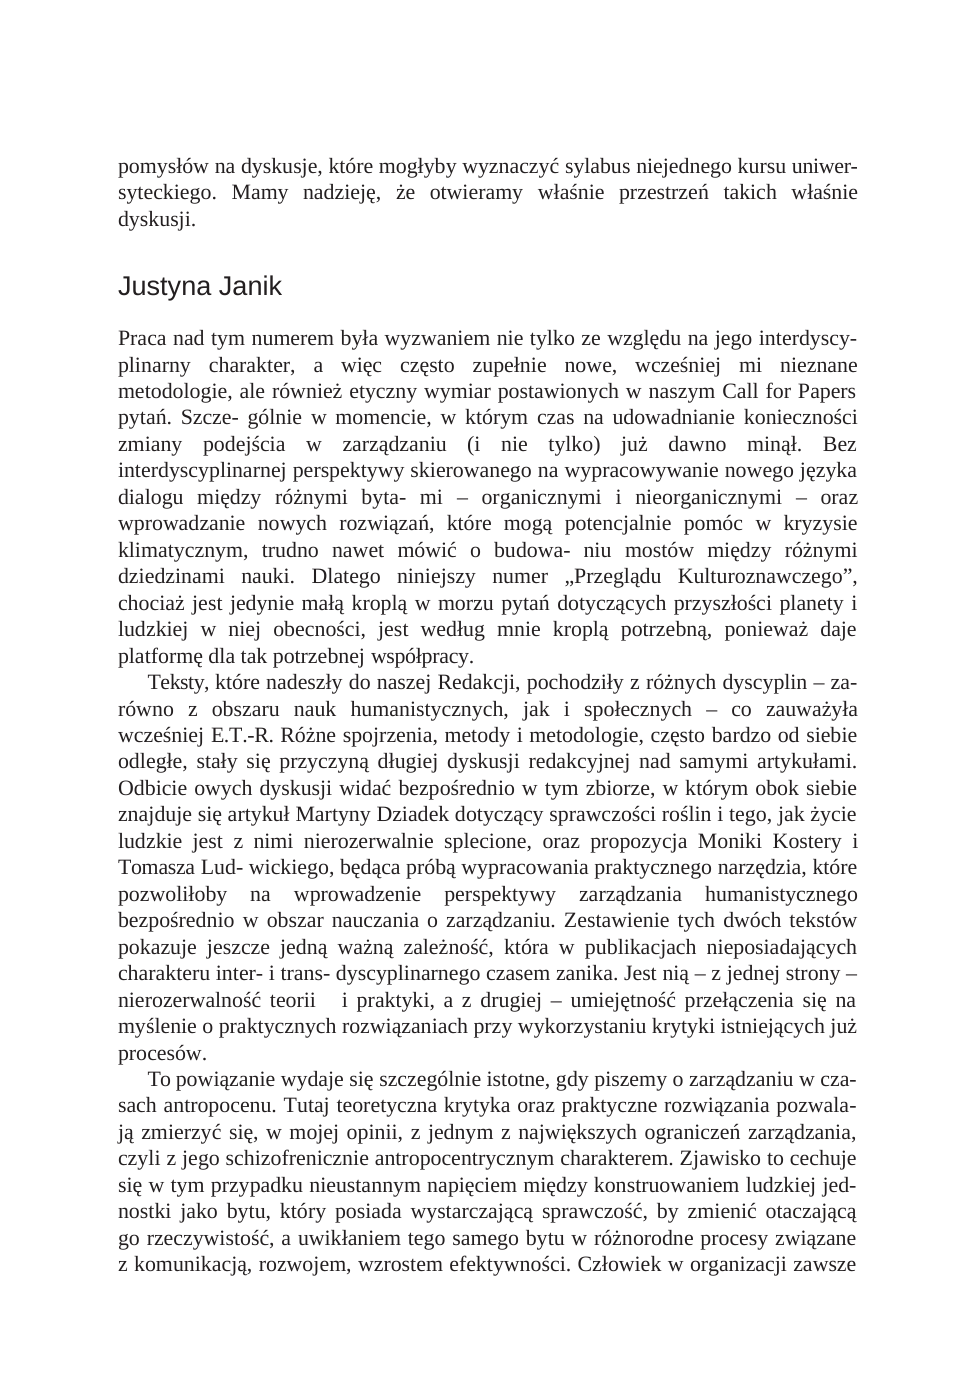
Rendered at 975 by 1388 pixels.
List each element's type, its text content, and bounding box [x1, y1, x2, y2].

text pomysłów na dyskusje, które mogłyby wyznaczyć sylabus niejednego kursu uniwer- syteckiego. Mamy nadzieję, że otwieramy właśnie przestrzeń takich właśnie dyskusji. [118, 153, 858, 231]
text Teksty, które nadeszły do naszej Redakcji, pochodziły z różnych dyscyplin – za- równo z obszaru nauk humanistycznych, jak i społecznych – co zauważyła wcześniej E.T.-R. Różne spojrzenia, metody i metodologie, często bardzo od siebie odległe, stały się przyczyną długiej dyskusji redakcyjnej nad samymi artykułami. Odbicie owych dyskusji widać bezpośrednio w tym zbiorze, w którym obok siebie znajduje się artykuł Martyny Dziadek dotyczący sprawczości roślin i tego, jak życie ludzkie jest z nimi nierozerwalnie splecione, oraz propozycja Moniki Kostery i Tomasza Lud- wickiego, będąca próbą wypracowania praktycznego narzędzia, które pozwoliłoby na wprowadzenie perspektywy zarządzania humanistycznego bezpośrednio w obszar nauczania o zarządzaniu. Zestawienie tych dwóch tekstów pokazuje jeszcze jedną ważną zależność, która w publikacjach nieposiadających charakteru inter- i trans- dyscyplinarnego czasem zanika. Jest nią – z jednej strony – nierozerwalność teorii i praktyki, a z drugiej – umiejętność przełączenia się na myślenie o praktycznych rozwiązaniach przy wykorzystaniu krytyki istniejących już procesów. [118, 669, 858, 1065]
subtitle Justyna Janik [118, 270, 975, 301]
text Praca nad tym numerem była wyzwaniem nie tylko ze względu na jego interdyscy- plinarny charakter, a więc często zupełnie nowe, wcześniej mi nieznane metodologie, ale również etyczny wymiar postawionych w naszym Call for Papers pytań. Szcze- gólnie w momencie, w którym czas na udowadnianie konieczności zmiany podejścia w zarządzaniu (i nie tylko) już dawno minął. Bez interdyscyplinarnej perspektywy skierowanego na wypracowywanie nowego języka dialogu między różnymi byta- mi – organicznymi i nieorganicznymi – oraz wprowadzanie nowych rozwiązań, które mogą potencjalnie pomóc w kryzysie klimatycznym, trudno nawet mówić o budowa- niu mostów między różnymi dziedzinami nauki. Dlatego niniejszy numer „Przeglądu Kulturoznawczego”, chociaż jest jedynie małą kroplą w morzu pytań dotyczących przyszłości planety i ludzkiej w niej obecności, jest według mnie kroplą potrzebną, ponieważ daje platformę dla tak potrzebnej współpracy. [118, 325, 858, 668]
text To powiązanie wydaje się szczególnie istotne, gdy piszemy o zarządzaniu w cza- sach antropocenu. Tutaj teoretyczna krytyka oraz praktyczne rozwiązania pozwala- ją zmierzyć się, w mojej opinii, z jednym z największych ograniczeń zarządzania, czyli z jego schizofrenicznie antropocentrycznym charakterem. Zjawisko to cechuje się w tym przypadku nieustannym napięciem między konstruowaniem ludzkiej jed- nostki jako bytu, który posiada wystarczającą sprawczość, by zmienić otaczającą go rzeczywistość, a uwikłaniem tego samego bytu w różnorodne procesy związane z komunikacją, rozwojem, wzrostem efektywności. Człowiek w organizacji zawsze [118, 1066, 858, 1276]
